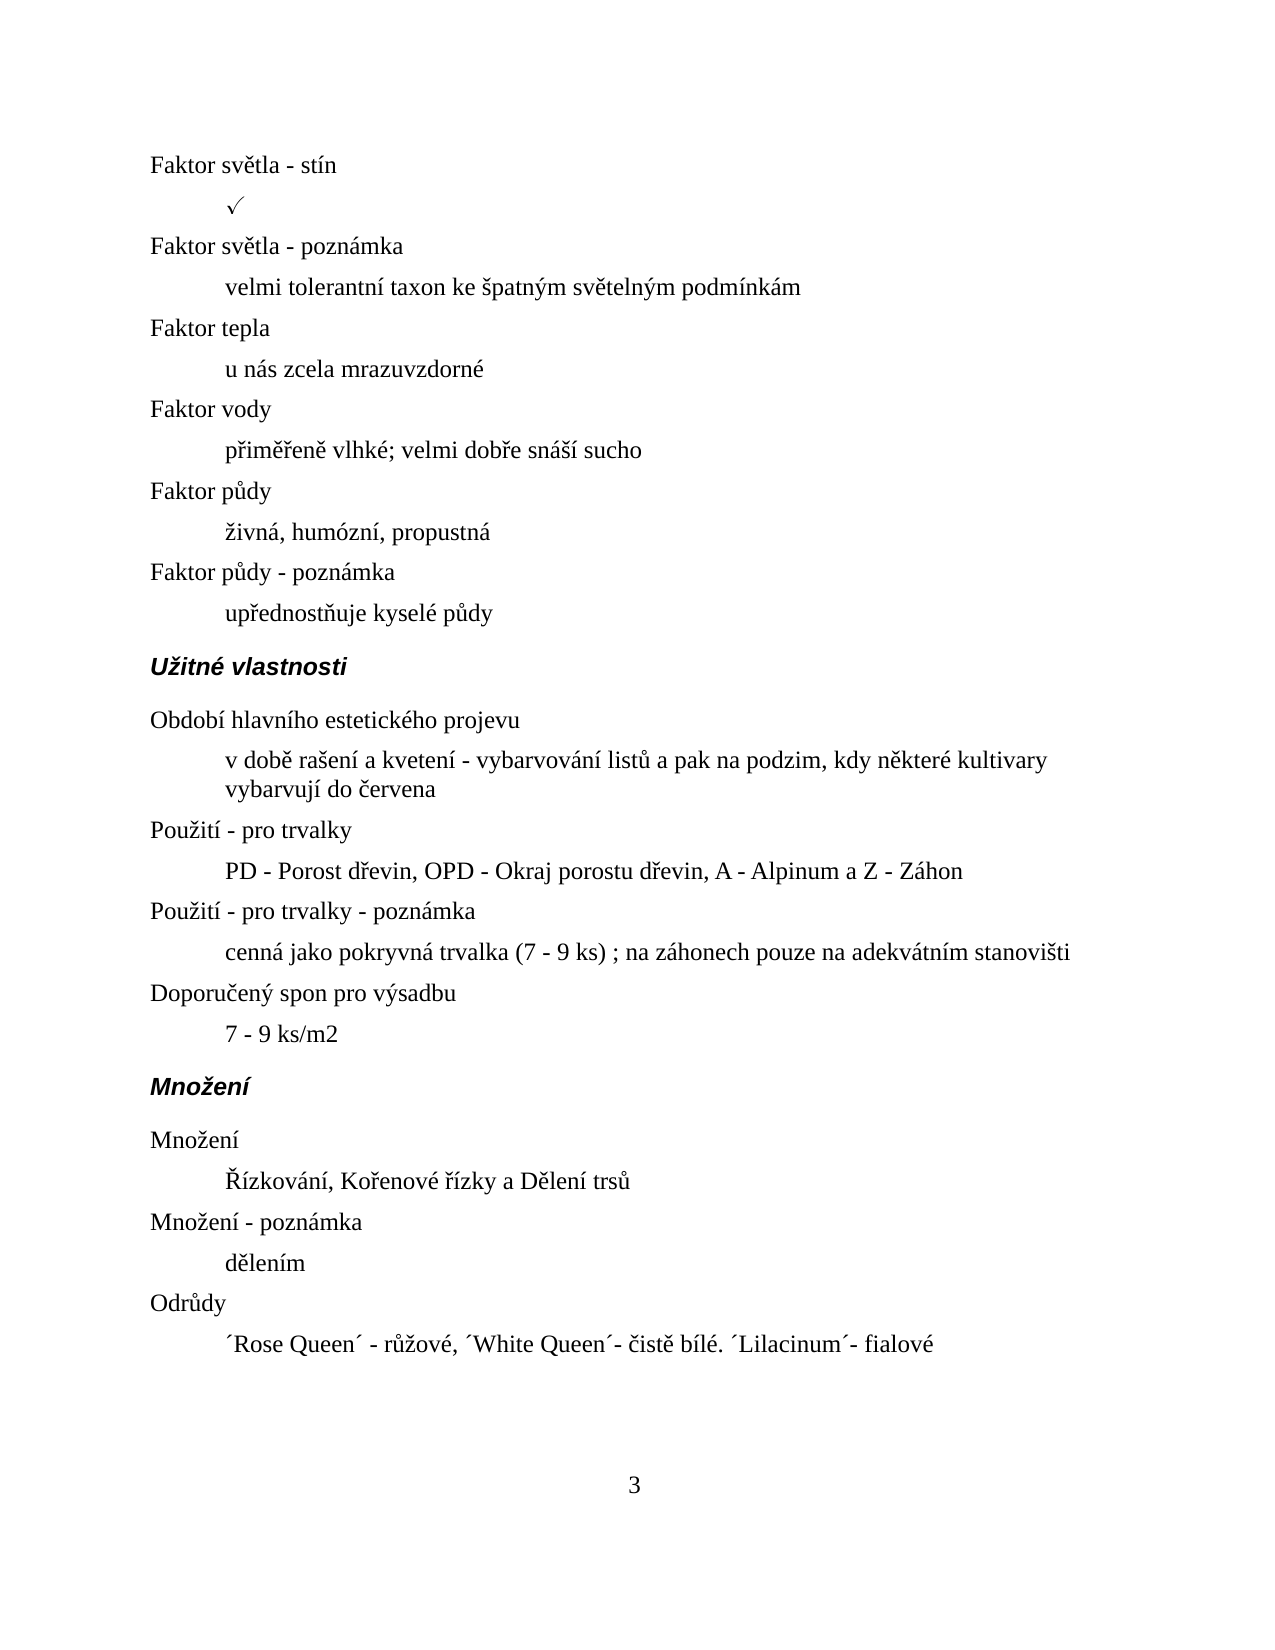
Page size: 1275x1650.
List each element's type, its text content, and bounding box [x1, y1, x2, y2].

text Faktor půdy - poznámka [150, 557, 1125, 586]
text Faktor půdy [150, 476, 1125, 504]
text upřednostňuje kyselé půdy [225, 598, 1125, 627]
text přiměřeně vlhké; velmi dobře snáší sucho [225, 435, 1125, 464]
text PD - Porost dřevin, OPD - Okraj porostu dřevin, A - Alpinum a Z - Záhon [225, 856, 1125, 884]
text ✓ [225, 191, 1125, 219]
text Odrůdy [150, 1288, 1125, 1317]
text v době rašení a kvetení - vybarvování listů a pak na podzim, kdy některé kultivary vybarvují do červena [225, 746, 1125, 803]
text 7 - 9 ks/m2 [225, 1019, 1125, 1047]
subtitle Množení [150, 1072, 1125, 1101]
text cenná jako pokryvná trvalka (7 - 9 ks) ; na záhonech pouze na adekvátním stanovišti [225, 937, 1125, 966]
text velmi tolerantní taxon ke špatným světelným podmínkám [225, 272, 1125, 301]
subtitle Užitné vlastnosti [150, 652, 1125, 680]
text Použití - pro trvalky - poznámka [150, 896, 1125, 925]
text u nás zcela mrazuvzdorné [225, 354, 1125, 382]
text Množení [150, 1125, 1125, 1154]
text Faktor vody [150, 394, 1125, 423]
text Doporučený spon pro výsadbu [150, 978, 1125, 1007]
text Faktor tepla [150, 313, 1125, 342]
text Období hlavního estetického projevu [150, 705, 1125, 733]
text Množení - poznámka [150, 1207, 1125, 1236]
text živná, humózní, propustná [225, 517, 1125, 545]
text Použití - pro trvalky [150, 815, 1125, 844]
text Řízkování, Kořenové řízky a Dělení trsů [225, 1166, 1125, 1195]
text dělením [225, 1248, 1125, 1276]
text Faktor světla - poznámka [150, 231, 1125, 260]
text Faktor světla - stín [150, 150, 1125, 179]
text ´Rose Queen´ - růžové, ´White Queen´- čistě bílé. ´Lilacinum´- fialové [225, 1329, 1125, 1358]
